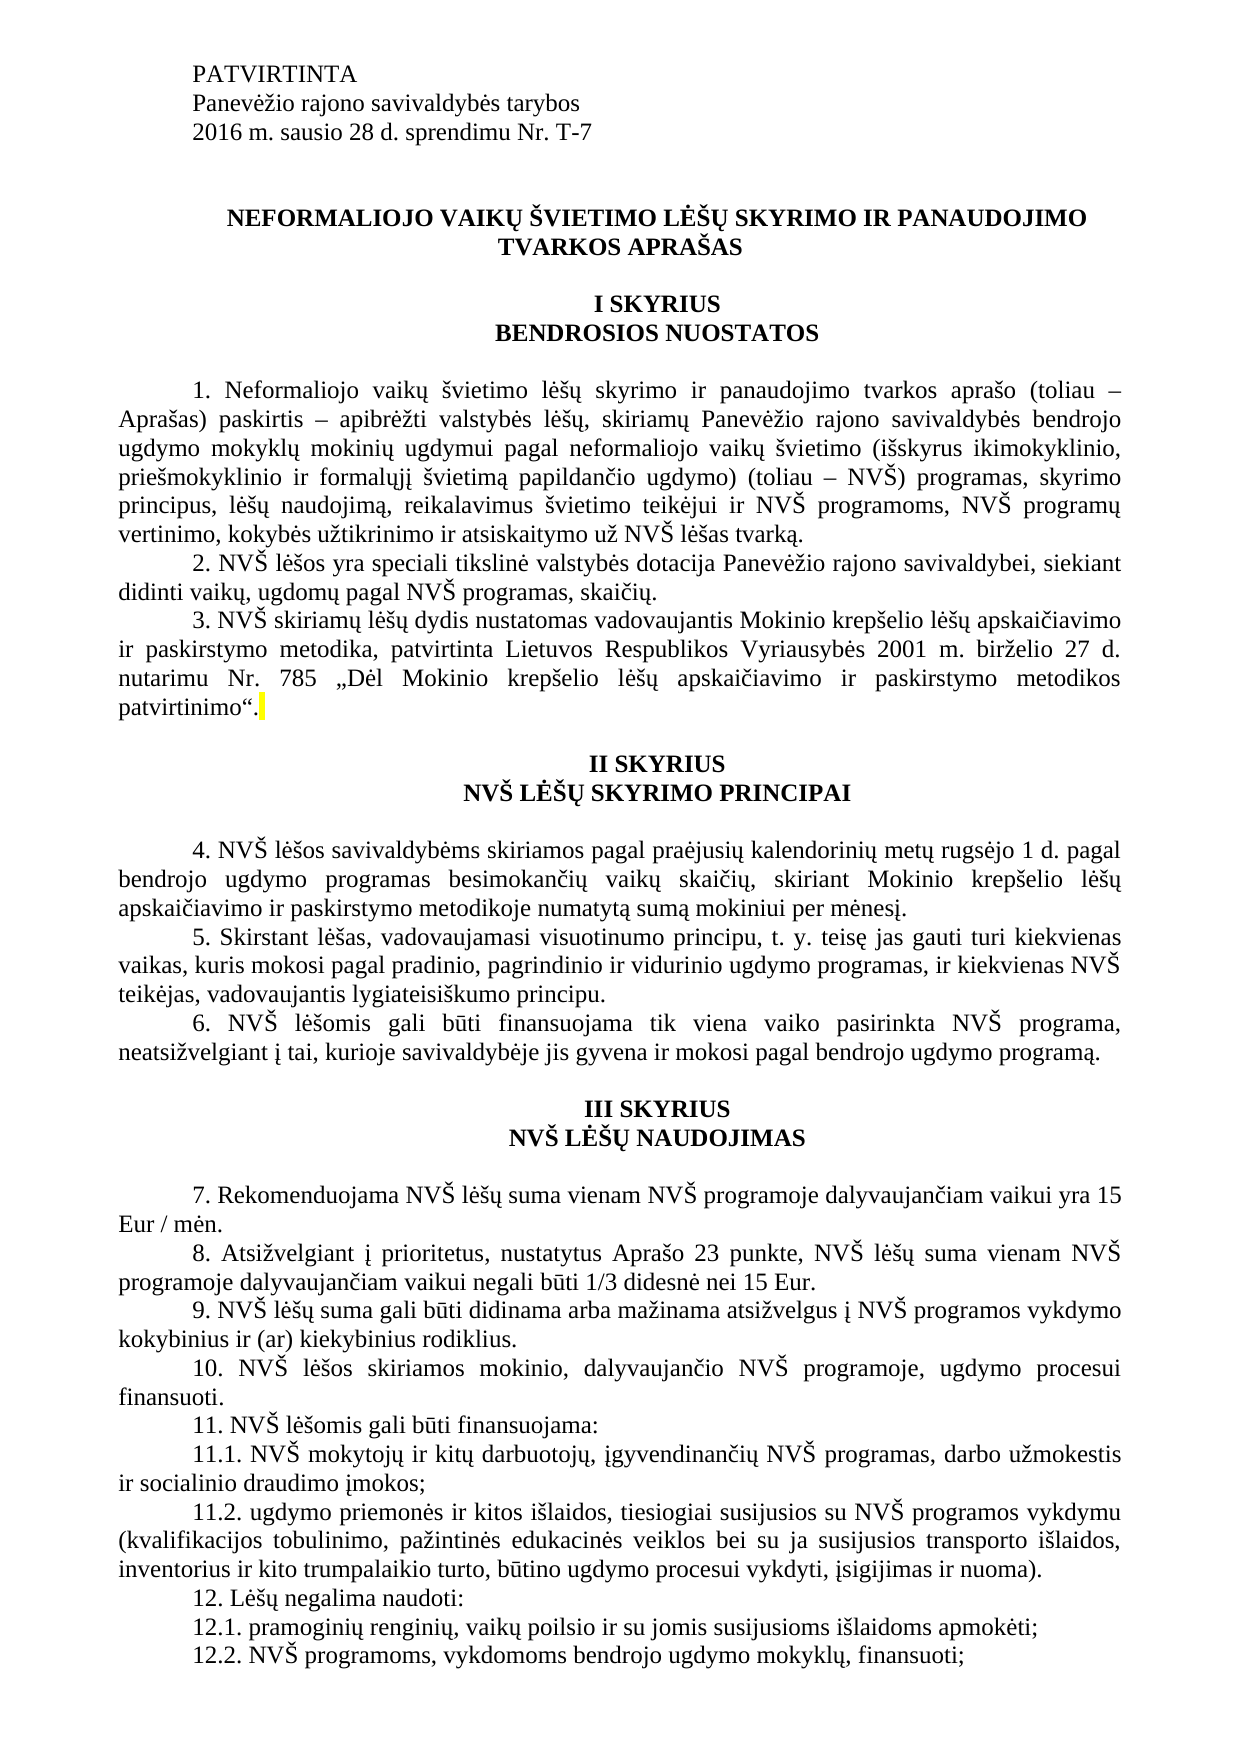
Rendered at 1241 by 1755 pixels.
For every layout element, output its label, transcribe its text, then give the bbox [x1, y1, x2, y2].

text 12. Lėšų negalima naudoti: [118, 1583, 1122, 1612]
text 4. NVŠ lėšos savivaldybėms skiriamos pagal praėjusių kalendorinių metų rugsėjo 1 d. pagal bendrojo ugdymo programas besimokančių vaikų skaičių, skiriant Mokinio krepšelio lėšų apskaičiavimo ir paskirstymo metodikoje numatytą sumą mokiniui per mėnesį. [118, 835, 1122, 922]
text 11.1. NVŠ mokytojų ir kitų darbuotojų, įgyvendinančių NVŠ programas, darbo užmokestis ir socialinio draudimo įmokos; [118, 1439, 1122, 1497]
text II SKYRIUS [118, 749, 1122, 778]
text III SKYRIUS [118, 1094, 1122, 1123]
text 11.2. ugdymo priemonės ir kitos išlaidos, tiesiogiai susijusios su NVŠ programos vykdymu (kvalifikacijos tobulinimo, pažintinės edukacinės veiklos bei su ja susijusios transporto išlaidos, inventorius ir kito trumpalaikio turto, būtino ugdymo procesui vykdyti, įsigijimas ir nuoma). [118, 1497, 1122, 1583]
text NVŠ LĖŠŲ NAUDOJIMAS [118, 1123, 1122, 1152]
text NVŠ LĖŠŲ SKYRIMO PRINCIPAI [118, 778, 1122, 807]
text 8. Atsižvelgiant į prioritetus, nustatytus Aprašo 23 punkte, NVŠ lėšų suma vienam NVŠ programoje dalyvaujančiam vaikui negali būti 1/3 didesnė nei 15 Eur. [118, 1238, 1122, 1295]
text I SKYRIUS [118, 289, 1122, 318]
text 2016 m. sausio 28 d. sprendimu Nr. T-7 [118, 117, 1122, 145]
text BENDROSIOS NUOSTATOS [118, 318, 1122, 347]
text NEFORMALIOJO VAIKŲ ŠVIETIMO LĖŠŲ SKYRIMO IR PANAUDOJIMO TVARKOS APRAŠAS [118, 203, 1122, 260]
text 6. NVŠ lėšomis gali būti finansuojama tik viena vaiko pasirinkta NVŠ programa, neatsižvelgiant į tai, kurioje savivaldybėje jis gyvena ir mokosi pagal bendrojo ugdymo programą. [118, 1008, 1122, 1065]
text 3. NVŠ skiriamų lėšų dydis nustatomas vadovaujantis Mokinio krepšelio lėšų apskaičiavimo ir paskirstymo metodika, patvirtinta Lietuvos Respublikos Vyriausybės 2001 m. birželio 27 d. nutarimu Nr. 785 „Dėl Mokinio krepšelio lėšų apskaičiavimo ir paskirstymo metodikos patvirtinimo“. [118, 605, 1122, 720]
text 5. Skirstant lėšas, vadovaujamasi visuotinumo principu, t. y. teisę jas gauti turi kiekvienas vaikas, kuris mokosi pagal pradinio, pagrindinio ir vidurinio ugdymo programas, ir kiekvienas NVŠ teikėjas, vadovaujantis lygiateisiškumo principu. [118, 922, 1122, 1008]
text Panevėžio rajono savivaldybės tarybos [118, 88, 1122, 117]
text 7. Rekomenduojama NVŠ lėšų suma vienam NVŠ programoje dalyvaujančiam vaikui yra 15 Eur / mėn. [118, 1180, 1122, 1238]
text 12.1. pramoginių renginių, vaikų poilsio ir su jomis susijusioms išlaidoms apmokėti; [118, 1612, 1122, 1640]
text 2. NVŠ lėšos yra speciali tikslinė valstybės dotacija Panevėžio rajono savivaldybei, siekiant didinti vaikų, ugdomų pagal NVŠ programas, skaičių. [118, 548, 1122, 605]
text 9. NVŠ lėšų suma gali būti didinama arba mažinama atsižvelgus į NVŠ programos vykdymo kokybinius ir (ar) kiekybinius rodiklius. [118, 1295, 1122, 1353]
text PATVIRTINTA [118, 59, 1122, 88]
text 11. NVŠ lėšomis gali būti finansuojama: [118, 1410, 1122, 1439]
text 12.2. NVŠ programoms, vykdomoms bendrojo ugdymo mokyklų, finansuoti; [118, 1640, 1122, 1669]
text 10. NVŠ lėšos skiriamos mokinio, dalyvaujančio NVŠ programoje, ugdymo procesui finansuoti. [118, 1353, 1122, 1410]
text 1. Neformaliojo vaikų švietimo lėšų skyrimo ir panaudojimo tvarkos aprašo (toliau – Aprašas) paskirtis – apibrėžti valstybės lėšų, skiriamų Panevėžio rajono savivaldybės bendrojo ugdymo mokyklų mokinių ugdymui pagal neformaliojo vaikų švietimo (išskyrus ikimokyklinio, priešmokyklinio ir formalųjį švietimą papildančio ugdymo) (toliau – NVŠ) programas, skyrimo principus, lėšų naudojimą, reikalavimus švietimo teikėjui ir NVŠ programoms, NVŠ programų vertinimo, kokybės užtikrinimo ir atsiskaitymo už NVŠ lėšas tvarką. [118, 375, 1122, 548]
